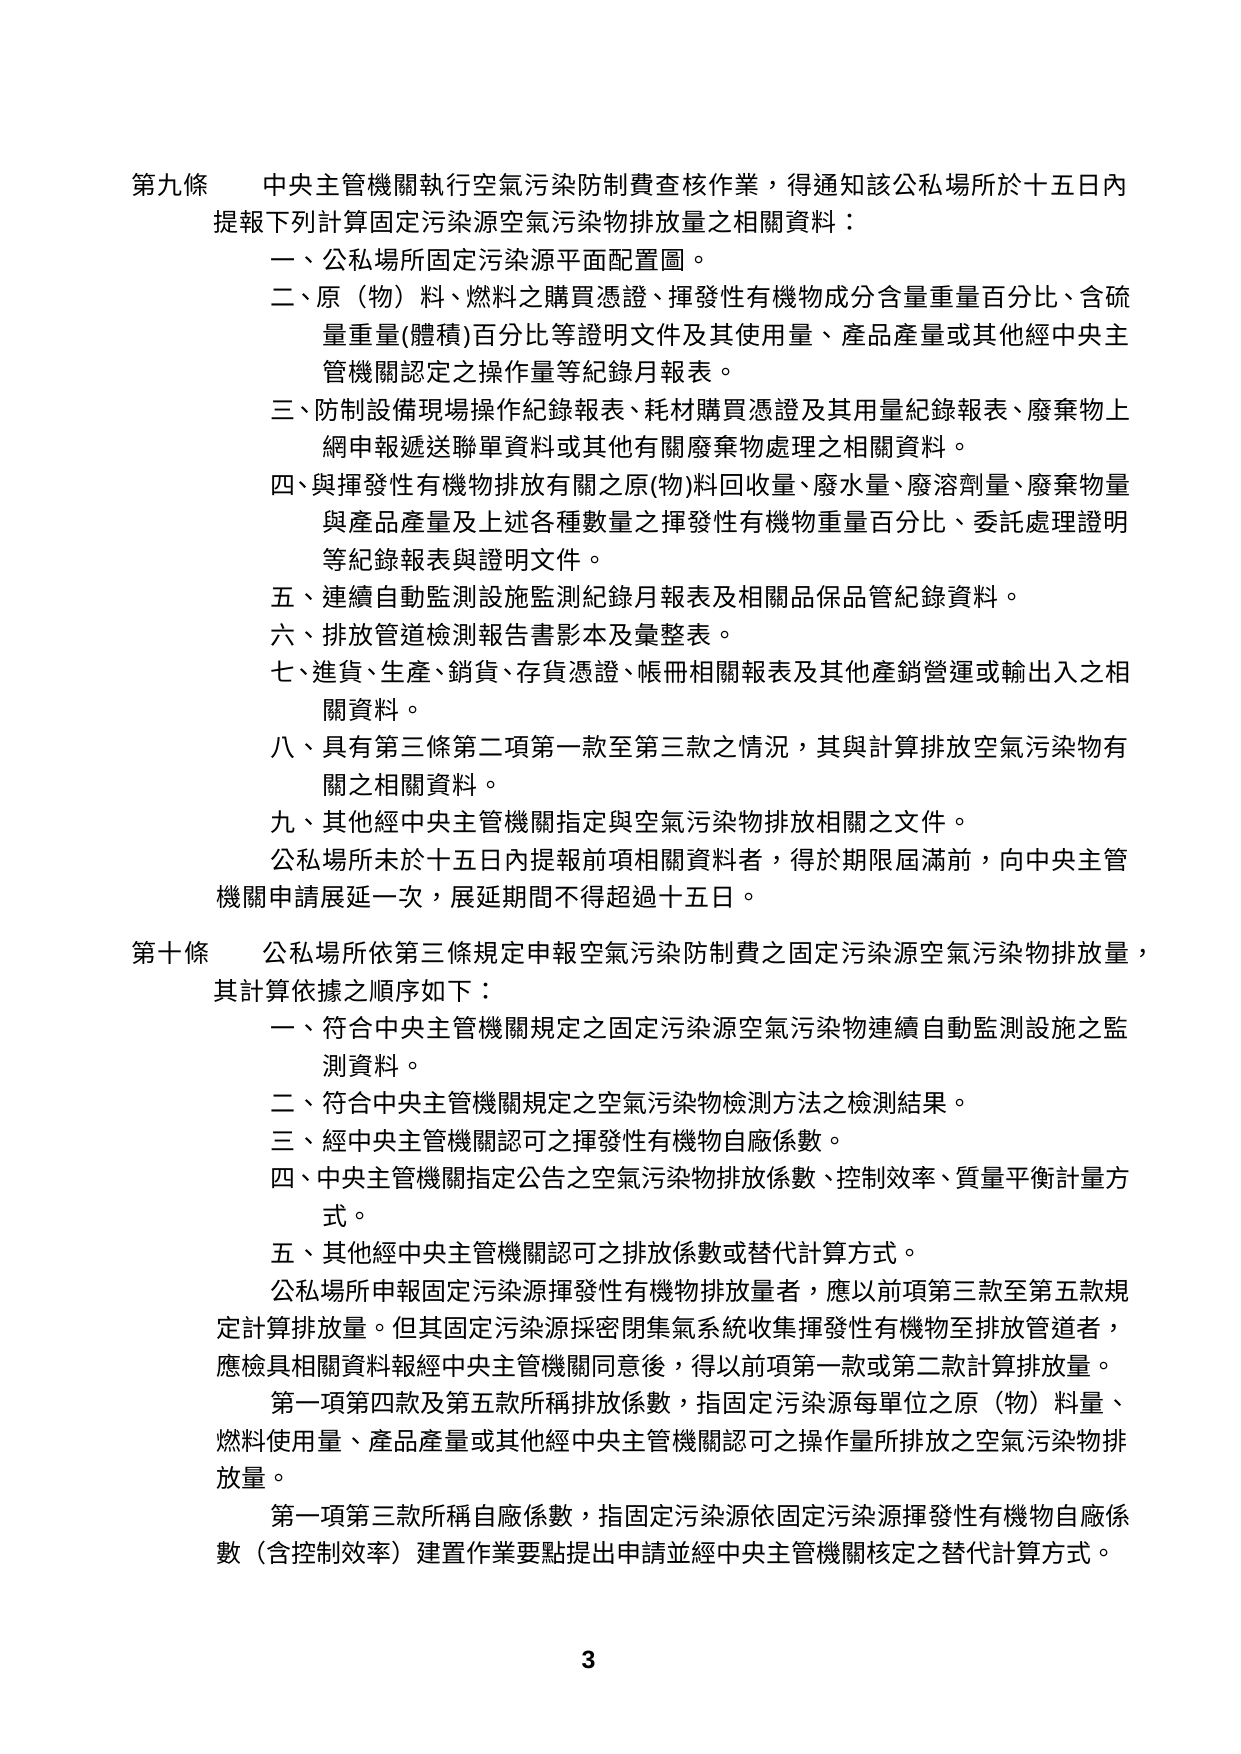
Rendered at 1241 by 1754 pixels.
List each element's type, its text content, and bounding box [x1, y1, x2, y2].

text 四、中央主管機關指定公告之空氣污染物排放係數、控制效率、質量平衡計量方式。 [270, 1158, 1130, 1233]
text 一、符合中央主管機關規定之固定污染源空氣污染物連續自動監測設施之監測資料。 [270, 1008, 1130, 1083]
text 二、原（物）料、燃料之購買憑證、揮發性有機物成分含量重量百分比、含硫量重量(體積)百分比等證明文件及其使用量、產品產量或其他經中央主管機關認定之操作量等紀錄月報表。 [270, 277, 1130, 389]
text 三、防制設備現場操作紀錄報表、耗材購買憑證及其用量紀錄報表、廢棄物上網申報遞送聯單資料或其他有關廢棄物處理之相關資料。 [270, 389, 1130, 464]
text 第十條 公私場所依第三條規定申報空氣污染防制費之固定污染源空氣污染物排放量，其計算依據之順序如下： [131, 933, 1130, 1008]
text 公私場所未於十五日內提報前項相關資料者，得於期限屆滿前，向中央主管機關申請展延一次，展延期間不得超過十五日。 [216, 839, 1130, 914]
text 第九條 中央主管機關執行空氣污染防制費查核作業，得通知該公私場所於十五日內提報下列計算固定污染源空氣污染物排放量之相關資料： [131, 164, 1130, 239]
text 五、連續自動監測設施監測紀錄月報表及相關品保品管紀錄資料。 [270, 577, 1130, 614]
text 第一項第四款及第五款所稱排放係數，指固定污染源每單位之原（物）料量、燃料使用量、產品產量或其他經中央主管機關認可之操作量所排放之空氣污染物排放量。 [216, 1383, 1130, 1496]
text 公私場所申報固定污染源揮發性有機物排放量者，應以前項第三款至第五款規定計算排放量。但其固定污染源採密閉集氣系統收集揮發性有機物至排放管道者，應檢具相關資料報經中央主管機關同意後，得以前項第一款或第二款計算排放量。 [216, 1271, 1130, 1383]
text 四、與揮發性有機物排放有關之原(物)料回收量、廢水量、廢溶劑量、廢棄物量與產品產量及上述各種數量之揮發性有機物重量百分比、委託處理證明等紀錄報表與證明文件。 [270, 464, 1130, 577]
text 五、其他經中央主管機關認可之排放係數或替代計算方式。 [270, 1233, 1130, 1271]
text 一、公私場所固定污染源平面配置圖。 [270, 239, 1130, 277]
text 八、具有第三條第二項第一款至第三款之情況，其與計算排放空氣污染物有關之相關資料。 [270, 727, 1130, 802]
text 六、排放管道檢測報告書影本及彙整表。 [270, 614, 1130, 652]
text 二、符合中央主管機關規定之空氣污染物檢測方法之檢測結果。 [270, 1083, 1130, 1121]
text 七、進貨、生產、銷貨、存貨憑證、帳冊相關報表及其他產銷營運或輸出入之相關資料。 [270, 652, 1130, 727]
text 九、其他經中央主管機關指定與空氣污染物排放相關之文件。 [270, 802, 1130, 839]
text 第一項第三款所稱自廠係數，指固定污染源依固定污染源揮發性有機物自廠係數（含控制效率）建置作業要點提出申請並經中央主管機關核定之替代計算方式。 [216, 1496, 1130, 1571]
text 三、經中央主管機關認可之揮發性有機物自廠係數。 [270, 1121, 1130, 1158]
